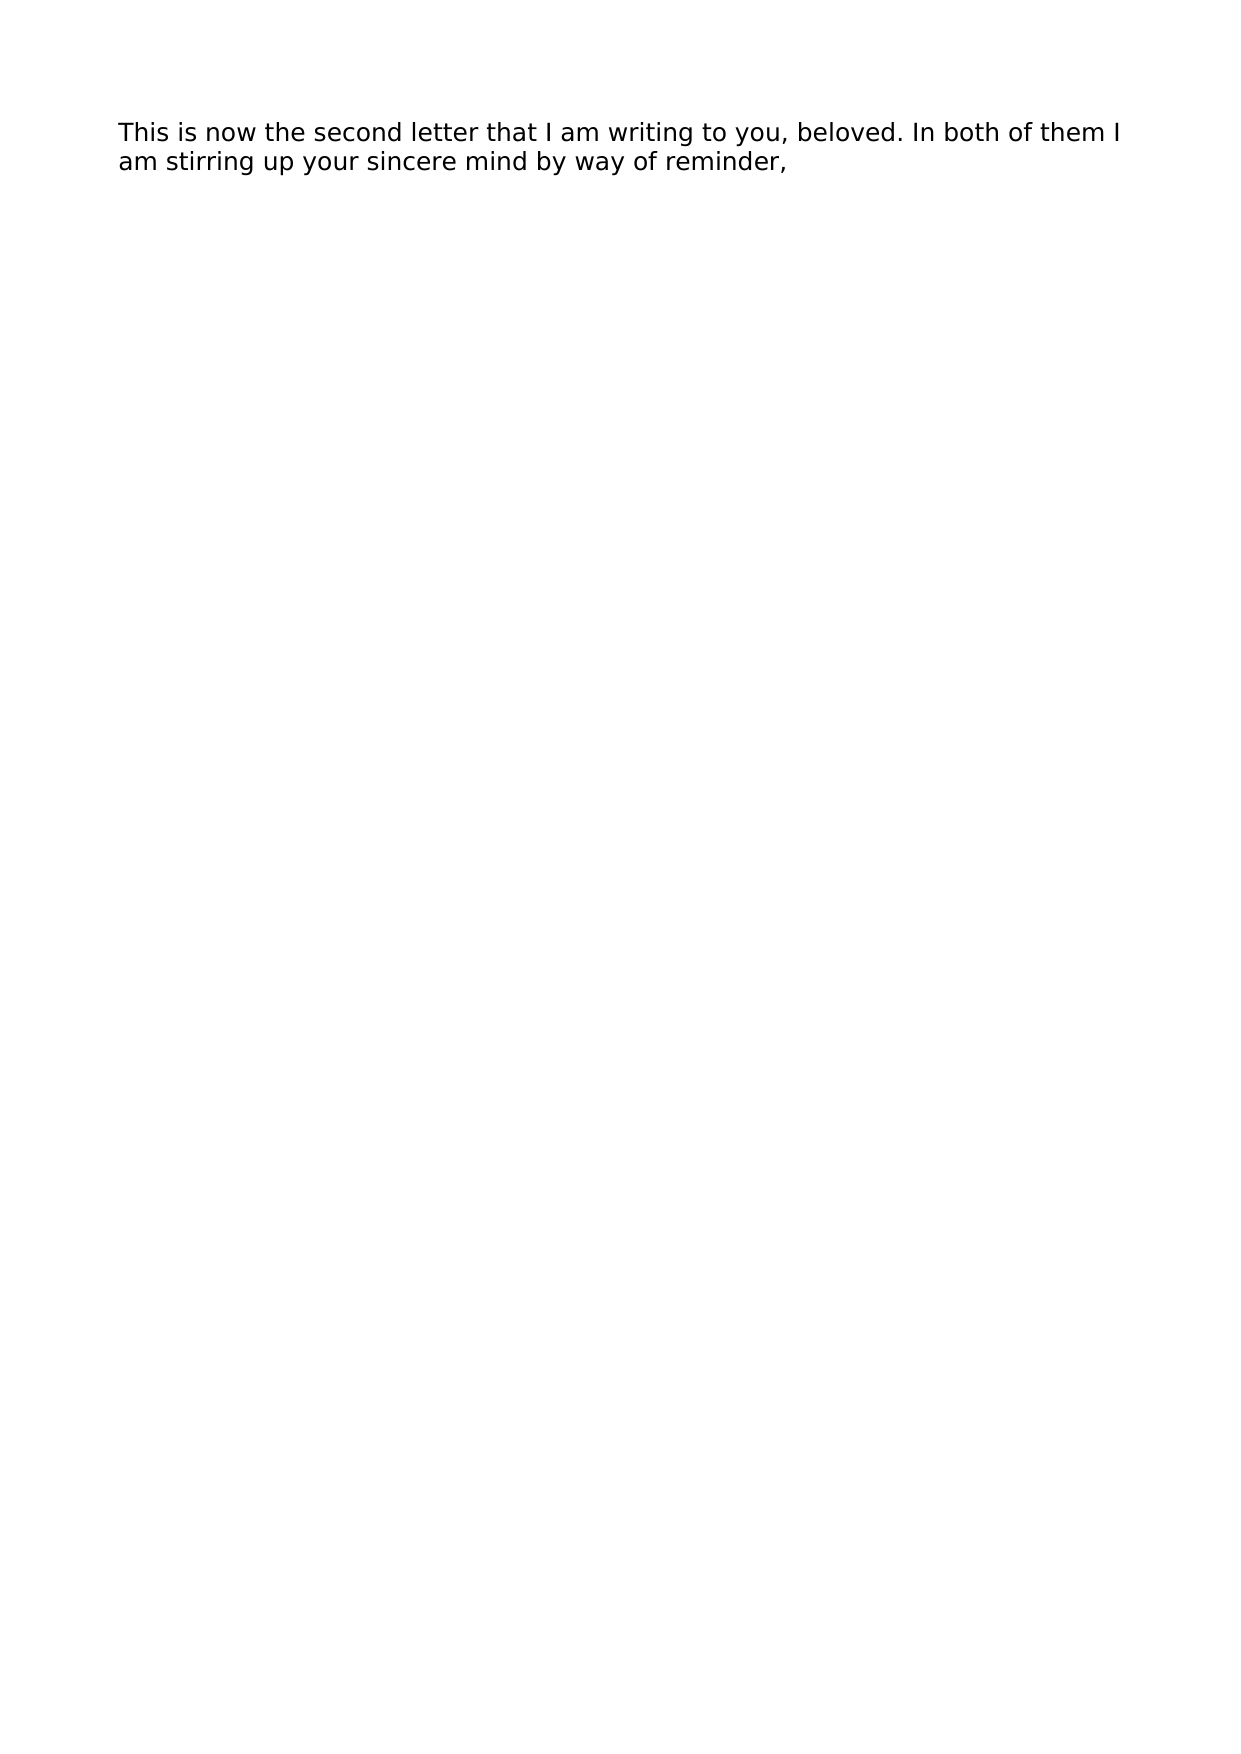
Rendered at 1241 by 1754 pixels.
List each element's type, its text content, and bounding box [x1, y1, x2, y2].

text This is now the second letter that I am writing to you, beloved. In both of them I am stirring up your sincere mind by way of reminder, [118, 118, 1122, 176]
